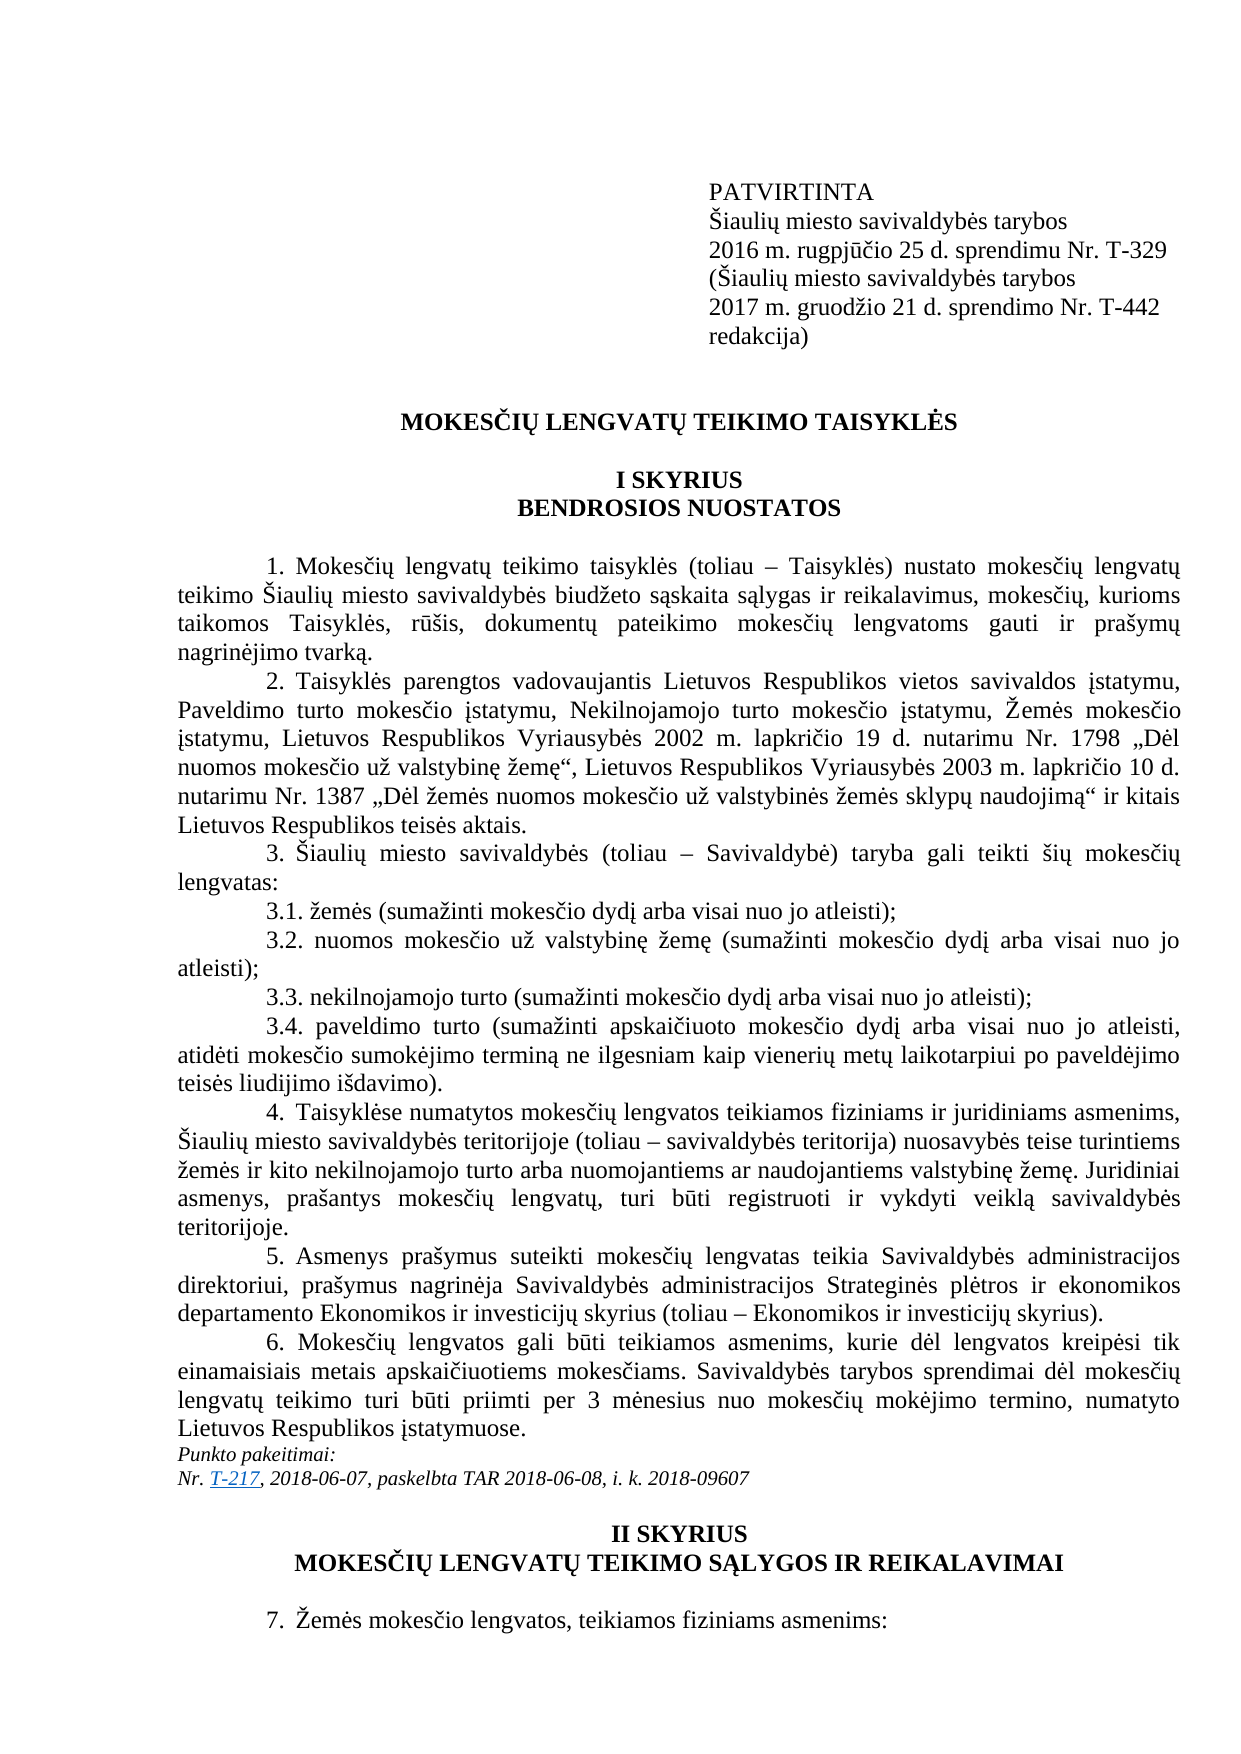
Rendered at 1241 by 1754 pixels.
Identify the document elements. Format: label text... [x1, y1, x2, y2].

text Šiaulių miesto savivaldybės tarybos [709, 206, 1181, 235]
text MOKESČIŲ LENGVATŲ TEIKIMO SĄLYGOS IR REIKALAVIMAI [177, 1548, 1181, 1577]
text 3.4. paveldimo turto (sumažinti apskaičiuoto mokesčio dydį arba visai nuo jo atleisti, atidėti mokesčio sumokėjimo terminą ne ilgesniam kaip vienerių metų laikotarpiui po paveldėjimo teisės liudijimo išdavimo). [177, 1011, 1181, 1097]
text 7. Žemės mokesčio lengvatos, teikiamos fiziniams asmenims: [177, 1605, 1181, 1634]
text 5. Asmenys prašymus suteikti mokesčių lengvatas teikia Savivaldybės administracijos direktoriui, prašymus nagrinėja Savivaldybės administracijos Strateginės plėtros ir ekonomikos departamento Ekonomikos ir investicijų skyrius (toliau – Ekonomikos ir investicijų skyrius). [177, 1241, 1181, 1327]
text 1. Mokesčių lengvatų teikimo taisyklės (toliau – Taisyklės) nustato mokesčių lengvatų teikimo Šiaulių miesto savivaldybės biudžeto sąskaita sąlygas ir reikalavimus, mokesčių, kurioms taikomos Taisyklės, rūšis, dokumentų pateikimo mokesčių lengvatoms gauti ir prašymų nagrinėjimo tvarką. [177, 551, 1181, 666]
text 2017 m. gruodžio 21 d. sprendimo Nr. T-442 [709, 292, 1181, 321]
text I SKYRIUS [177, 465, 1181, 493]
text 4. Taisyklėse numatytos mokesčių lengvatos teikiamos fiziniams ir juridiniams asmenims, Šiaulių miesto savivaldybės teritorijoje (toliau – savivaldybės teritorija) nuosavybės teise turintiems žemės ir kito nekilnojamojo turto arba nuomojantiems ar naudojantiems valstybinę žemę. Juridiniai asmenys, prašantys mokesčių lengvatų, turi būti registruoti ir vykdyti veiklą savivaldybės teritorijoje. [177, 1097, 1181, 1241]
text 3.2. nuomos mokesčio už valstybinę žemę (sumažinti mokesčio dydį arba visai nuo jo atleisti); [177, 925, 1181, 982]
text 3.1. žemės (sumažinti mokesčio dydį arba visai nuo jo atleisti); [177, 896, 1181, 925]
text 6. Mokesčių lengvatos gali būti teikiamos asmenims, kurie dėl lengvatos kreipėsi tik einamaisiais metais apskaičiuotiems mokesčiams. Savivaldybės tarybos sprendimai dėl mokesčių lengvatų teikimo turi būti priimti per 3 mėnesius nuo mokesčių mokėjimo termino, numatyto Lietuvos Respublikos įstatymuose. [177, 1327, 1181, 1442]
text MOKESČIŲ LENGVATŲ TEIKIMO TAISYKLĖS [177, 407, 1181, 436]
text PATVIRTINTA [709, 177, 1181, 206]
text 3.3. nekilnojamojo turto (sumažinti mokesčio dydį arba visai nuo jo atleisti); [177, 982, 1181, 1011]
text Punkto pakeitimai: [177, 1442, 1181, 1466]
text 3. Šiaulių miesto savivaldybės (toliau – Savivaldybė) taryba gali teikti šių mokesčių lengvatas: [177, 838, 1181, 896]
text BENDROSIOS NUOSTATOS [177, 493, 1181, 522]
text II SKYRIUS [177, 1519, 1181, 1548]
text (Šiaulių miesto savivaldybės tarybos [709, 263, 1181, 292]
text Nr. T-217, 2018-06-07, paskelbta TAR 2018-06-08, i. k. 2018-09607 [177, 1466, 1181, 1490]
text redakcija) [709, 321, 1181, 350]
text 2. Taisyklės parengtos vadovaujantis Lietuvos Respublikos vietos savivaldos įstatymu, Paveldimo turto mokesčio įstatymu, Nekilnojamojo turto mokesčio įstatymu, Žemės mokesčio įstatymu, Lietuvos Respublikos Vyriausybės 2002 m. lapkričio 19 d. nutarimu Nr. 1798 „Dėl nuomos mokesčio už valstybinę žemę“, Lietuvos Respublikos Vyriausybės 2003 m. lapkričio 10 d. nutarimu Nr. 1387 „Dėl žemės nuomos mokesčio už valstybinės žemės sklypų naudojimą“ ir kitais Lietuvos Respublikos teisės aktais. [177, 666, 1181, 838]
text 2016 m. rugpjūčio 25 d. sprendimu Nr. T-329 [709, 235, 1181, 263]
